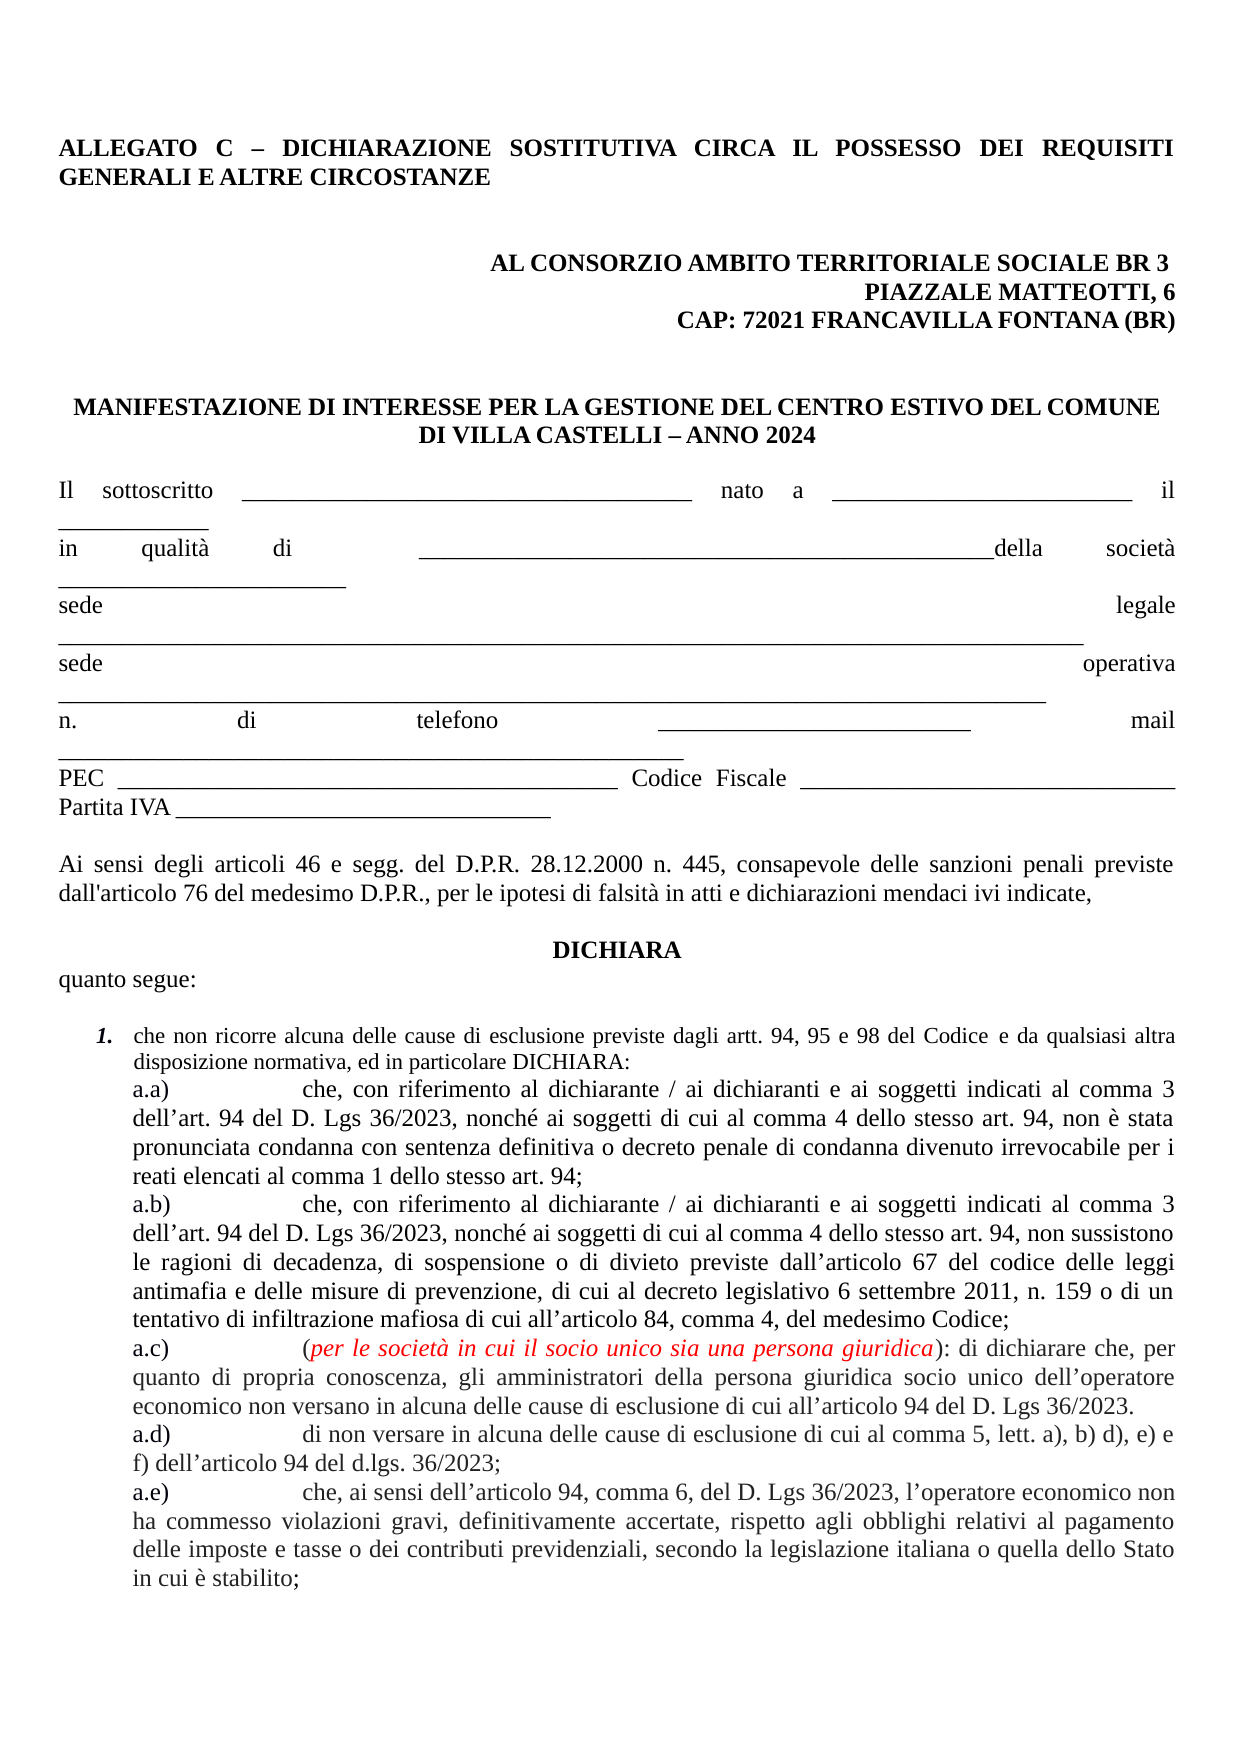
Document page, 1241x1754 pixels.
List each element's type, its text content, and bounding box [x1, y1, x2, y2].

list che, ai sensi dell’articolo 94, comma 6, del D. Lgs 36/2023, l’operatore economico non ha commesso violazioni gravi, definitivamente accertate, rispetto agli obblighi relativi al pagamento delle imposte e tasse o dei contributi previdenziali, secondo la legislazione italiana o quella dello Stato in cui è stabilito; [132, 1477, 1176, 1592]
text PEC ________________________________________ Codice Fiscale ______________________________ Partita IVA ______________________________ [58, 763, 1176, 821]
text CAP: 72021 FRANCAVILLA FONTANA (BR) [58, 305, 1176, 334]
list che, con riferimento al dichiarante / ai dichiaranti e ai soggetti indicati al comma 3 dell’art. 94 del D. Lgs 36/2023, nonché ai soggetti di cui al comma 4 dello stesso art. 94, non è stata pronunciata condanna con sentenza definitiva o decreto penale di condanna divenuto irrevocabile per i reati elencati al comma 1 dello stesso art. 94; [132, 1074, 1176, 1189]
text sede legale __________________________________________________________________________________ [58, 591, 1176, 648]
text DICHIARA [58, 936, 1176, 964]
text MANIFESTAZIONE DI INTERESSE PER LA GESTIONE DEL CENTRO ESTIVO DEL COMUNE DI VILLA CASTELLI – ANNO 2024 [58, 392, 1176, 449]
text n. di telefono _________________________ mail __________________________________________________ [58, 706, 1176, 763]
text Ai sensi degli articoli 46 e segg. del D.P.R. 28.12.2000 n. 445, consapevole delle sanzioni penali previste dall'articolo 76 del medesimo D.P.R., per le ipotesi di falsità in atti e dichiarazioni mendaci ivi indicate, [58, 849, 1176, 907]
list che non ricorre alcuna delle cause di esclusione previste dagli artt. 94, 95 e 98 del Codice e da qualsiasi altra disposizione normativa, ed in particolare DICHIARA: [96, 1022, 1176, 1074]
text PIAZZALE MATTEOTTI, 6 [58, 277, 1176, 305]
list che, con riferimento al dichiarante / ai dichiaranti e ai soggetti indicati al comma 3 dell’art. 94 del D. Lgs 36/2023, nonché ai soggetti di cui al comma 4 dello stesso art. 94, non sussistono le ragioni di decadenza, di sospensione o di divieto previste dall’articolo 67 del codice delle leggi antimafia e delle misure di prevenzione, di cui al decreto legislativo 6 settembre 2011, n. 159 o di un tentativo di infiltrazione mafiosa di cui all’articolo 84, comma 4, del medesimo Codice; [132, 1189, 1176, 1333]
text sede operativa _______________________________________________________________________________ [58, 648, 1176, 706]
list (per le società in cui il socio unico sia una persona giuridica): di dichiarare che, per quanto di propria conoscenza, gli amministratori della persona giuridica socio unico dell’operatore economico non versano in alcuna delle cause di esclusione di cui all’articolo 94 del D. Lgs 36/2023. [132, 1333, 1176, 1419]
text Il sottoscritto ____________________________________ nato a ________________________ il ____________ [58, 476, 1176, 533]
text AL CONSORZIO AMBITO TERRITORIALE SOCIALE BR 3 [58, 248, 1176, 277]
text quanto segue: [58, 964, 1176, 993]
text in qualità di ______________________________________________della società _______________________ [58, 533, 1176, 591]
text ALLEGATO C – DICHIARAZIONE SOSTITUTIVA CIRCA IL POSSESSO DEI REQUISITI GENERALI E ALTRE CIRCOSTANZE [58, 133, 1176, 190]
list di non versare in alcuna delle cause di esclusione di cui al comma 5, lett. a), b) d), e) e f) dell’articolo 94 del d.lgs. 36/2023; [132, 1419, 1176, 1477]
